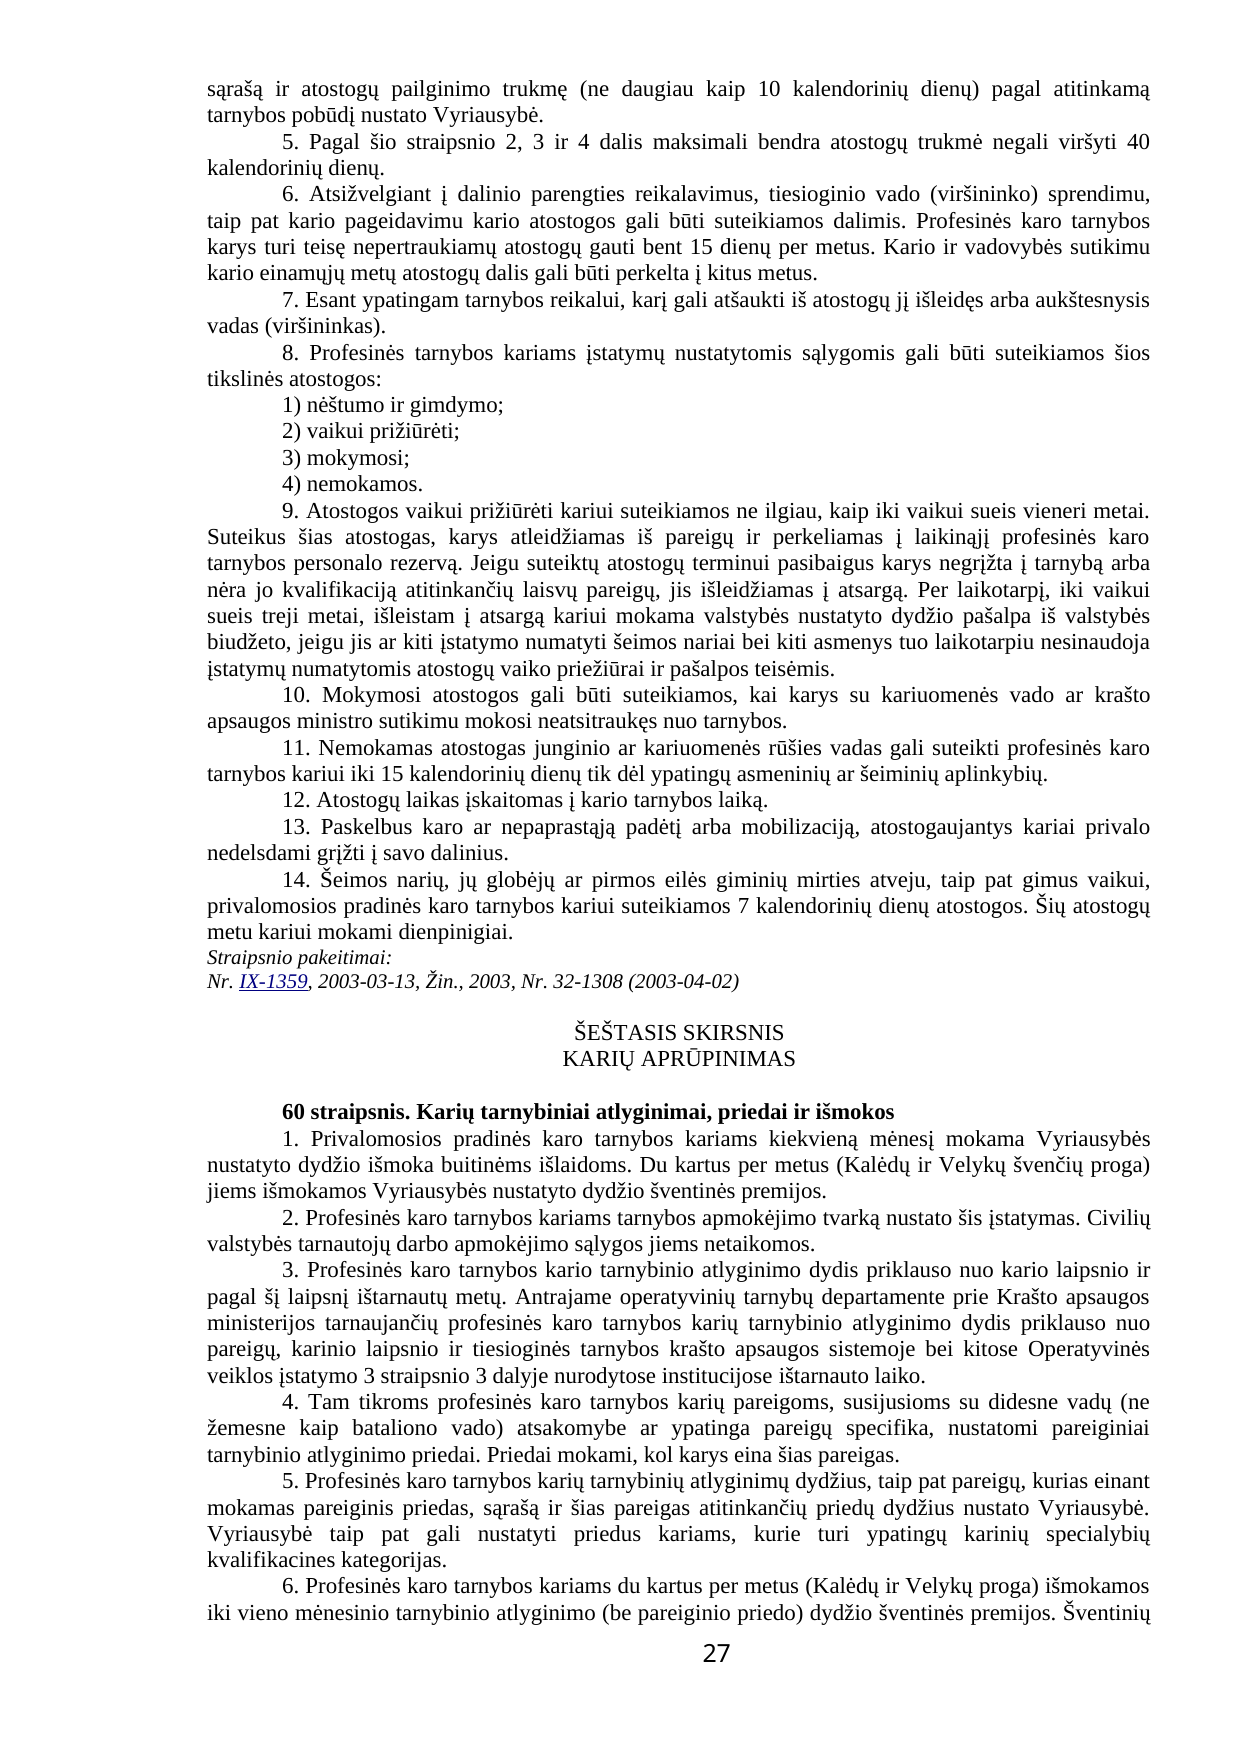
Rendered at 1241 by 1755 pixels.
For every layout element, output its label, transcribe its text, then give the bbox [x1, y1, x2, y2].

text 8. Profesinės tarnybos kariams įstatymų nustatytomis sąlygomis gali būti suteikiamos šios tikslinės atostogos: [207, 338, 1152, 391]
text 11. Nemokamas atostogas junginio ar kariuomenės rūšies vadas gali suteikti profesinės karo tarnybos kariui iki 15 kalendorinių dienų tik dėl ypatingų asmeninių ar šeiminių aplinkybių. [207, 734, 1152, 787]
text 3. Profesinės karo tarnybos kario tarnybinio atlyginimo dydis priklauso nuo kario laipsnio ir pagal šį laipsnį ištarnautų metų. Antrajame operatyvinių tarnybų departamente prie Krašto apsaugos ministerijos tarnaujančių profesinės karo tarnybos karių tarnybinio atlyginimo dydis priklauso nuo pareigų, karinio laipsnio ir tiesioginės tarnybos krašto apsaugos sistemoje bei kitose Operatyvinės veiklos įstatymo 3 straipsnio 3 dalyje nurodytose institucijose ištarnauto laiko. [207, 1256, 1152, 1388]
text 6. Atsižvelgiant į dalinio parengties reikalavimus, tiesioginio vado (viršininko) sprendimu, taip pat kario pageidavimu kario atostogos gali būti suteikiamos dalimis. Profesinės karo tarnybos karys turi teisę nepertraukiamų atostogų gauti bent 15 dienų per metus. Kario ir vadovybės sutikimu kario einamųjų metų atostogų dalis gali būti perkelta į kitus metus. [207, 180, 1152, 286]
text 5. Profesinės karo tarnybos karių tarnybinių atlyginimų dydžius, taip pat pareigų, kurias einant mokamas pareiginis priedas, sąrašą ir šias pareigas atitinkančių priedų dydžius nustato Vyriausybė. Vyriausybė taip pat gali nustatyti priedus kariams, kurie turi ypatingų karinių specialybių kvalifikacines kategorijas. [207, 1467, 1152, 1573]
text 3) mokymosi; [207, 444, 1152, 470]
text 9. Atostogos vaikui prižiūrėti kariui suteikiamos ne ilgiau, kaip iki vaikui sueis vieneri metai. Suteikus šias atostogas, karys atleidžiamas iš pareigų ir perkeliamas į laikinąjį profesinės karo tarnybos personalo rezervą. Jeigu suteiktų atostogų terminui pasibaigus karys negrįžta į tarnybą arba nėra jo kvalifikaciją atitinkančių laisvų pareigų, jis išleidžiamas į atsargą. Per laikotarpį, iki vaikui sueis treji metai, išleistam į atsargą kariui mokama valstybės nustatyto dydžio pašalpa iš valstybės biudžeto, jeigu jis ar kiti įstatymo numatyti šeimos nariai bei kiti asmenys tuo laikotarpiu nesinaudoja įstatymų numatytomis atostogų vaiko priežiūrai ir pašalpos teisėmis. [207, 497, 1152, 681]
text ŠEŠTASIS SKIRSNIS [207, 1019, 1152, 1046]
text 10. Mokymosi atostogos gali būti suteikiamos, kai karys su kariuomenės vado ar krašto apsaugos ministro sutikimu mokosi neatsitraukęs nuo tarnybos. [207, 681, 1152, 734]
text Straipsnio pakeitimai: [207, 945, 1152, 969]
text 1. Privalomosios pradinės karo tarnybos kariams kiekvieną mėnesį mokama Vyriausybės nustatyto dydžio išmoka buitinėms išlaidoms. Du kartus per metus (Kalėdų ir Velykų švenčių proga) jiems išmokamos Vyriausybės nustatyto dydžio šventinės premijos. [207, 1124, 1152, 1204]
text 5. Pagal šio straipsnio 2, 3 ir 4 dalis maksimali bendra atostogų trukmė negali viršyti 40 kalendorinių dienų. [207, 128, 1152, 180]
text 1) nėštumo ir gimdymo; [207, 391, 1152, 418]
text 60 straipsnis. Karių tarnybiniai atlyginimai, priedai ir išmokos [207, 1098, 1152, 1124]
text KARIŲ APRŪPINIMAS [207, 1046, 1152, 1072]
text 4) nemokamos. [207, 470, 1152, 497]
text 2. Profesinės karo tarnybos kariams tarnybos apmokėjimo tvarką nustato šis įstatymas. Civilių valstybės tarnautojų darbo apmokėjimo sąlygos jiems netaikomos. [207, 1204, 1152, 1256]
text sąrašą ir atostogų pailginimo trukmę (ne daugiau kaip 10 kalendorinių dienų) pagal atitinkamą tarnybos pobūdį nustato Vyriausybė. [207, 75, 1152, 128]
text 6. Profesinės karo tarnybos kariams du kartus per metus (Kalėdų ir Velykų proga) išmokamos iki vieno mėnesinio tarnybinio atlyginimo (be pareiginio priedo) dydžio šventinės premijos. Šventinių [207, 1573, 1152, 1625]
text 12. Atostogų laikas įskaitomas į kario tarnybos laiką. [207, 787, 1152, 813]
text 13. Paskelbus karo ar nepaprastąją padėtį arba mobilizaciją, atostogaujantys kariai privalo nedelsdami grįžti į savo dalinius. [207, 813, 1152, 866]
text 4. Tam tikroms profesinės karo tarnybos karių pareigoms, susijusioms su didesne vadų (ne žemesne kaip bataliono vado) atsakomybe ar ypatinga pareigų specifika, nustatomi pareiginiai tarnybinio atlyginimo priedai. Priedai mokami, kol karys eina šias pareigas. [207, 1388, 1152, 1467]
text Nr. IX-1359, 2003-03-13, Žin., 2003, Nr. 32-1308 (2003-04-02) [207, 969, 1152, 993]
text 2) vaikui prižiūrėti; [207, 418, 1152, 444]
text 7. Esant ypatingam tarnybos reikalui, karį gali atšaukti iš atostogų jį išleidęs arba aukštesnysis vadas (viršininkas). [207, 286, 1152, 338]
text 14. Šeimos narių, jų globėjų ar pirmos eilės giminių mirties atveju, taip pat gimus vaikui, privalomosios pradinės karo tarnybos kariui suteikiamos 7 kalendorinių dienų atostogos. Šių atostogų metu kariui mokami dienpinigiai. [207, 866, 1152, 945]
